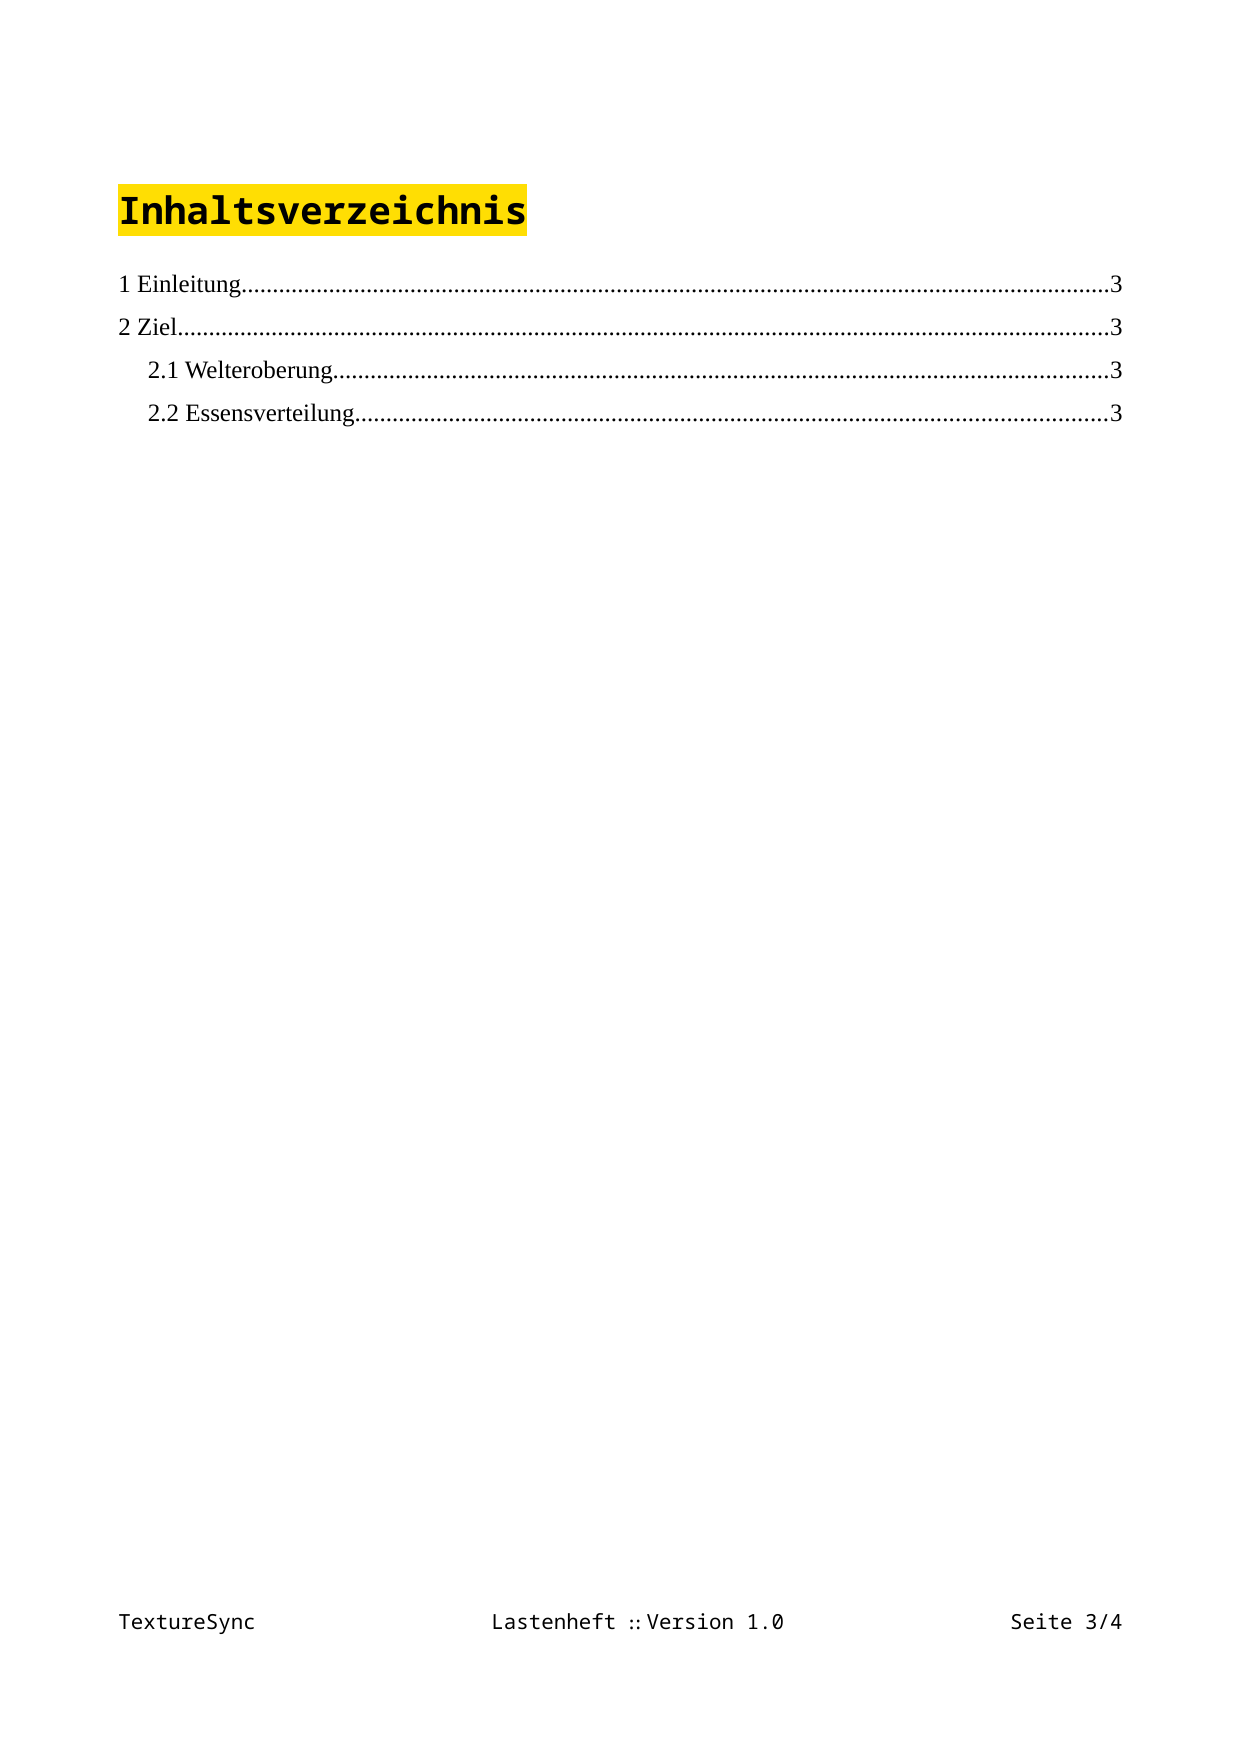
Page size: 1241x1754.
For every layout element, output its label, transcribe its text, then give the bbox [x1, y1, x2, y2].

subtitle Inhaltsverzeichnis [527, 184, 1122, 236]
text 1 Einleitung 3 [118, 269, 1122, 298]
text 2.2 Essensverteilung 3 [148, 398, 1122, 427]
text 2 Ziel 3 [118, 312, 1122, 341]
text 2.1 Welteroberung 3 [148, 355, 1122, 384]
